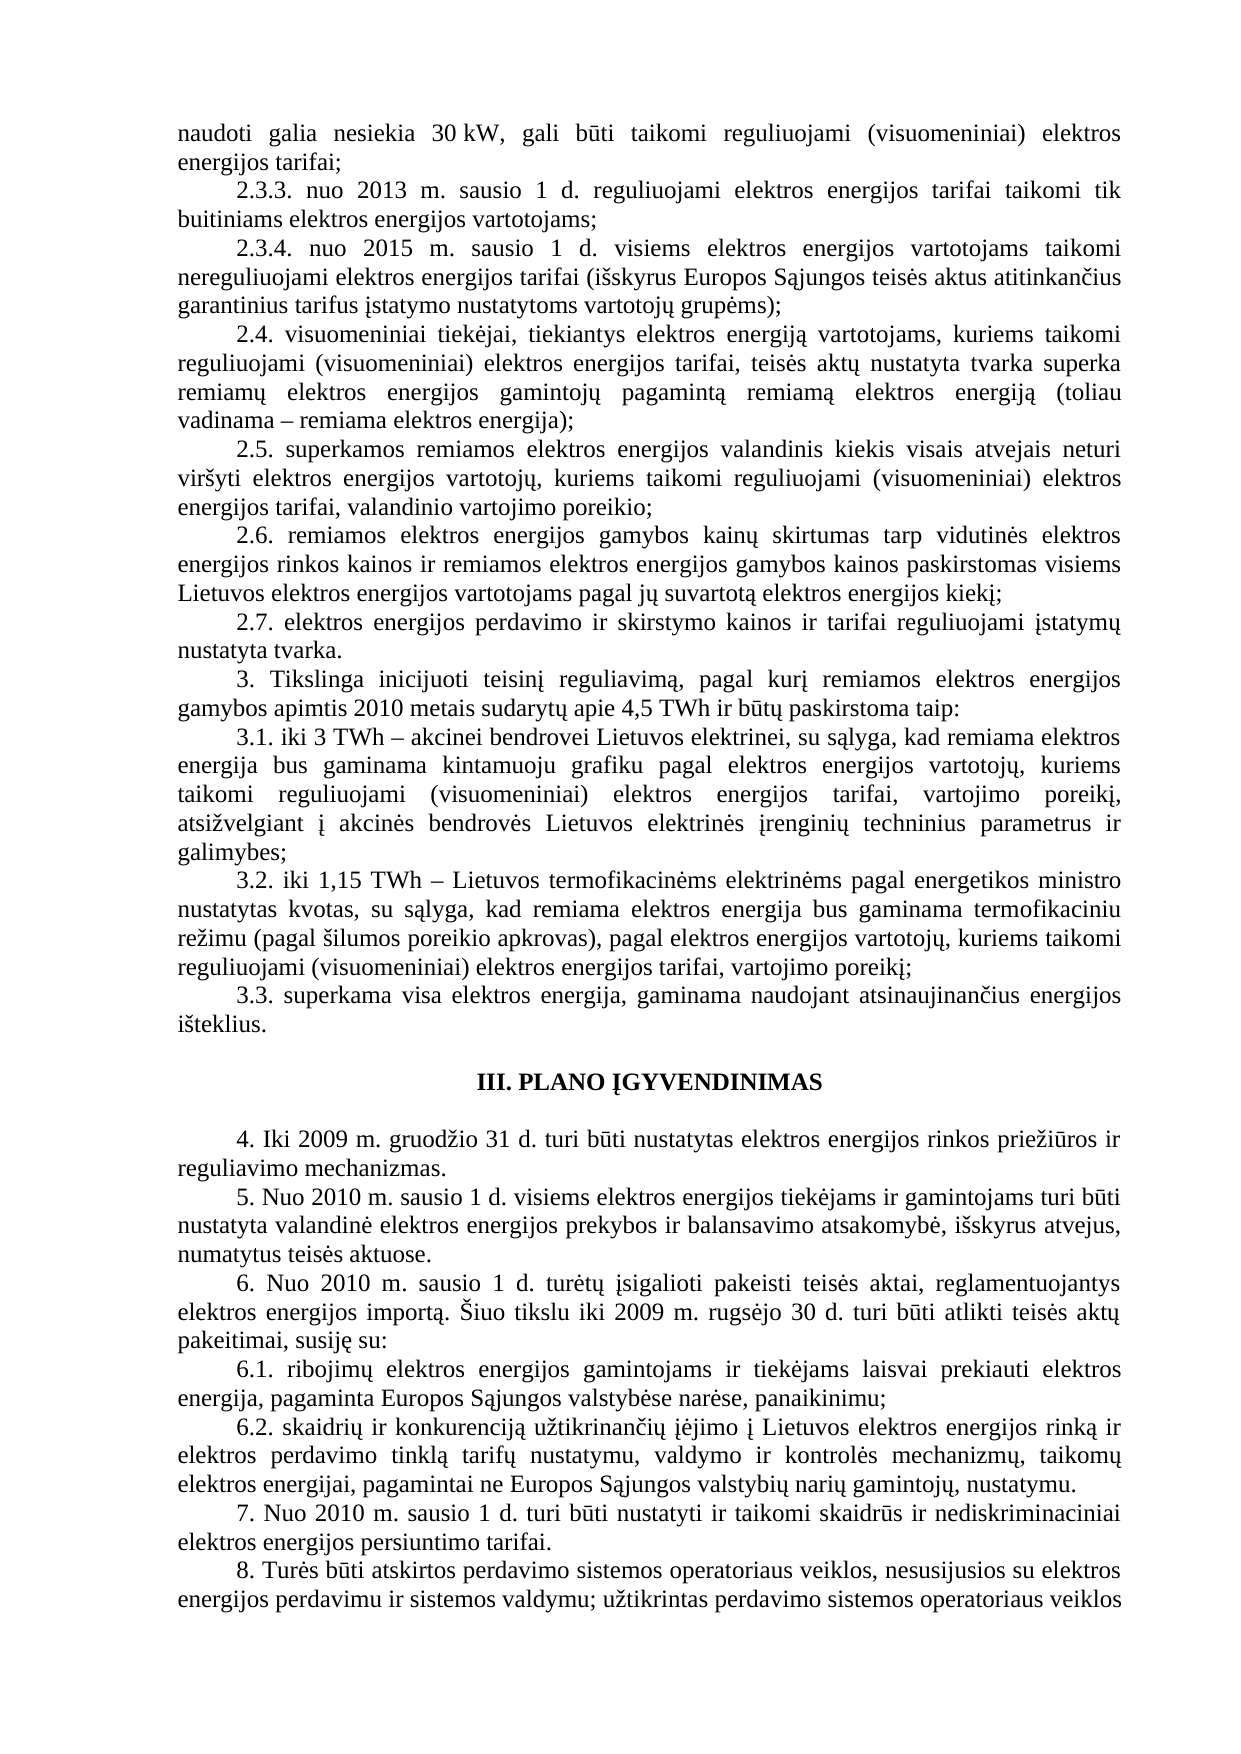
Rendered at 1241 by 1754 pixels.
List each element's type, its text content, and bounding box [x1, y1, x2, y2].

text 6.2. skaidrių ir konkurenciją užtikrinančių įėjimo į Lietuvos elektros energijos rinką ir elektros perdavimo tinklą tarifų nustatymu, valdymo ir kontrolės mechanizmų, taikomų elektros energijai, pagamintai ne Europos Sąjungos valstybių narių gamintojų, nustatymu. [177, 1412, 1122, 1498]
text 7. Nuo 2010 m. sausio 1 d. turi būti nustatyti ir taikomi skaidrūs ir nediskriminaciniai elektros energijos persiuntimo tarifai. [177, 1498, 1122, 1556]
text 6.1. ribojimų elektros energijos gamintojams ir tiekėjams laisvai prekiauti elektros energija, pagaminta Europos Sąjungos valstybėse narėse, panaikinimu; [177, 1354, 1122, 1412]
text 8. Turės būti atskirtos perdavimo sistemos operatoriaus veiklos, nesusijusios su elektros energijos perdavimu ir sistemos valdymu; užtikrintas perdavimo sistemos operatoriaus veiklos [177, 1556, 1122, 1613]
text 2.3.3. nuo 2013 m. sausio 1 d. reguliuojami elektros energijos tarifai taikomi tik buitiniams elektros energijos vartotojams; [177, 176, 1122, 233]
text 3.3. superkama visa elektros energija, gaminama naudojant atsinaujinančius energijos išteklius. [177, 981, 1122, 1038]
text 3.1. iki 3 TWh – akcinei bendrovei Lietuvos elektrinei, su sąlyga, kad remiama elektros energija bus gaminama kintamuoju grafiku pagal elektros energijos vartotojų, kuriems taikomi reguliuojami (visuomeniniai) elektros energijos tarifai, vartojimo poreikį, atsižvelgiant į akcinės bendrovės Lietuvos elektrinės įrenginių techninius parametrus ir galimybes; [177, 722, 1122, 866]
text 3. Tikslinga inicijuoti teisinį reguliavimą, pagal kurį remiamos elektros energijos gamybos apimtis 2010 metais sudarytų apie 4,5 TWh ir būtų paskirstoma taip: [177, 664, 1122, 722]
text naudoti galia nesiekia 30 kW, gali būti taikomi reguliuojami (visuomeniniai) elektros energijos tarifai; [177, 118, 1122, 176]
text 2.6. remiamos elektros energijos gamybos kainų skirtumas tarp vidutinės elektros energijos rinkos kainos ir remiamos elektros energijos gamybos kainos paskirstomas visiems Lietuvos elektros energijos vartotojams pagal jų suvartotą elektros energijos kiekį; [177, 521, 1122, 607]
text 2.3.4. nuo 2015 m. sausio 1 d. visiems elektros energijos vartotojams taikomi nereguliuojami elektros energijos tarifai (išskyrus Europos Sąjungos teisės aktus atitinkančius garantinius tarifus įstatymo nustatytoms vartotojų grupėms); [177, 233, 1122, 319]
text 6. Nuo 2010 m. sausio 1 d. turėtų įsigalioti pakeisti teisės aktai, reglamentuojantys elektros energijos importą. Šiuo tikslu iki 2009 m. rugsėjo 30 d. turi būti atlikti teisės aktų pakeitimai, susiję su: [177, 1268, 1122, 1354]
text 3.2. iki 1,15 TWh – Lietuvos termofikacinėms elektrinėms pagal energetikos ministro nustatytas kvotas, su sąlyga, kad remiama elektros energija bus gaminama termofikaciniu režimu (pagal šilumos poreikio apkrovas), pagal elektros energijos vartotojų, kuriems taikomi reguliuojami (visuomeniniai) elektros energijos tarifai, vartojimo poreikį; [177, 866, 1122, 981]
text 2.4. visuomeniniai tiekėjai, tiekiantys elektros energiją vartotojams, kuriems taikomi reguliuojami (visuomeniniai) elektros energijos tarifai, teisės aktų nustatyta tvarka superka remiamų elektros energijos gamintojų pagamintą remiamą elektros energiją (toliau vadinama – remiama elektros energija); [177, 319, 1122, 434]
text 4. Iki 2009 m. gruodžio 31 d. turi būti nustatytas elektros energijos rinkos priežiūros ir reguliavimo mechanizmas. [177, 1124, 1122, 1182]
text 2.5. superkamos remiamos elektros energijos valandinis kiekis visais atvejais neturi viršyti elektros energijos vartotojų, kuriems taikomi reguliuojami (visuomeniniai) elektros energijos tarifai, valandinio vartojimo poreikio; [177, 434, 1122, 521]
text 5. Nuo 2010 m. sausio 1 d. visiems elektros energijos tiekėjams ir gamintojams turi būti nustatyta valandinė elektros energijos prekybos ir balansavimo atsakomybė, išskyrus atvejus, numatytus teisės aktuose. [177, 1182, 1122, 1268]
text III. PLANO ĮGYVENDINIMAS [177, 1067, 1122, 1096]
text 2.7. elektros energijos perdavimo ir skirstymo kainos ir tarifai reguliuojami įstatymų nustatyta tvarka. [177, 607, 1122, 664]
